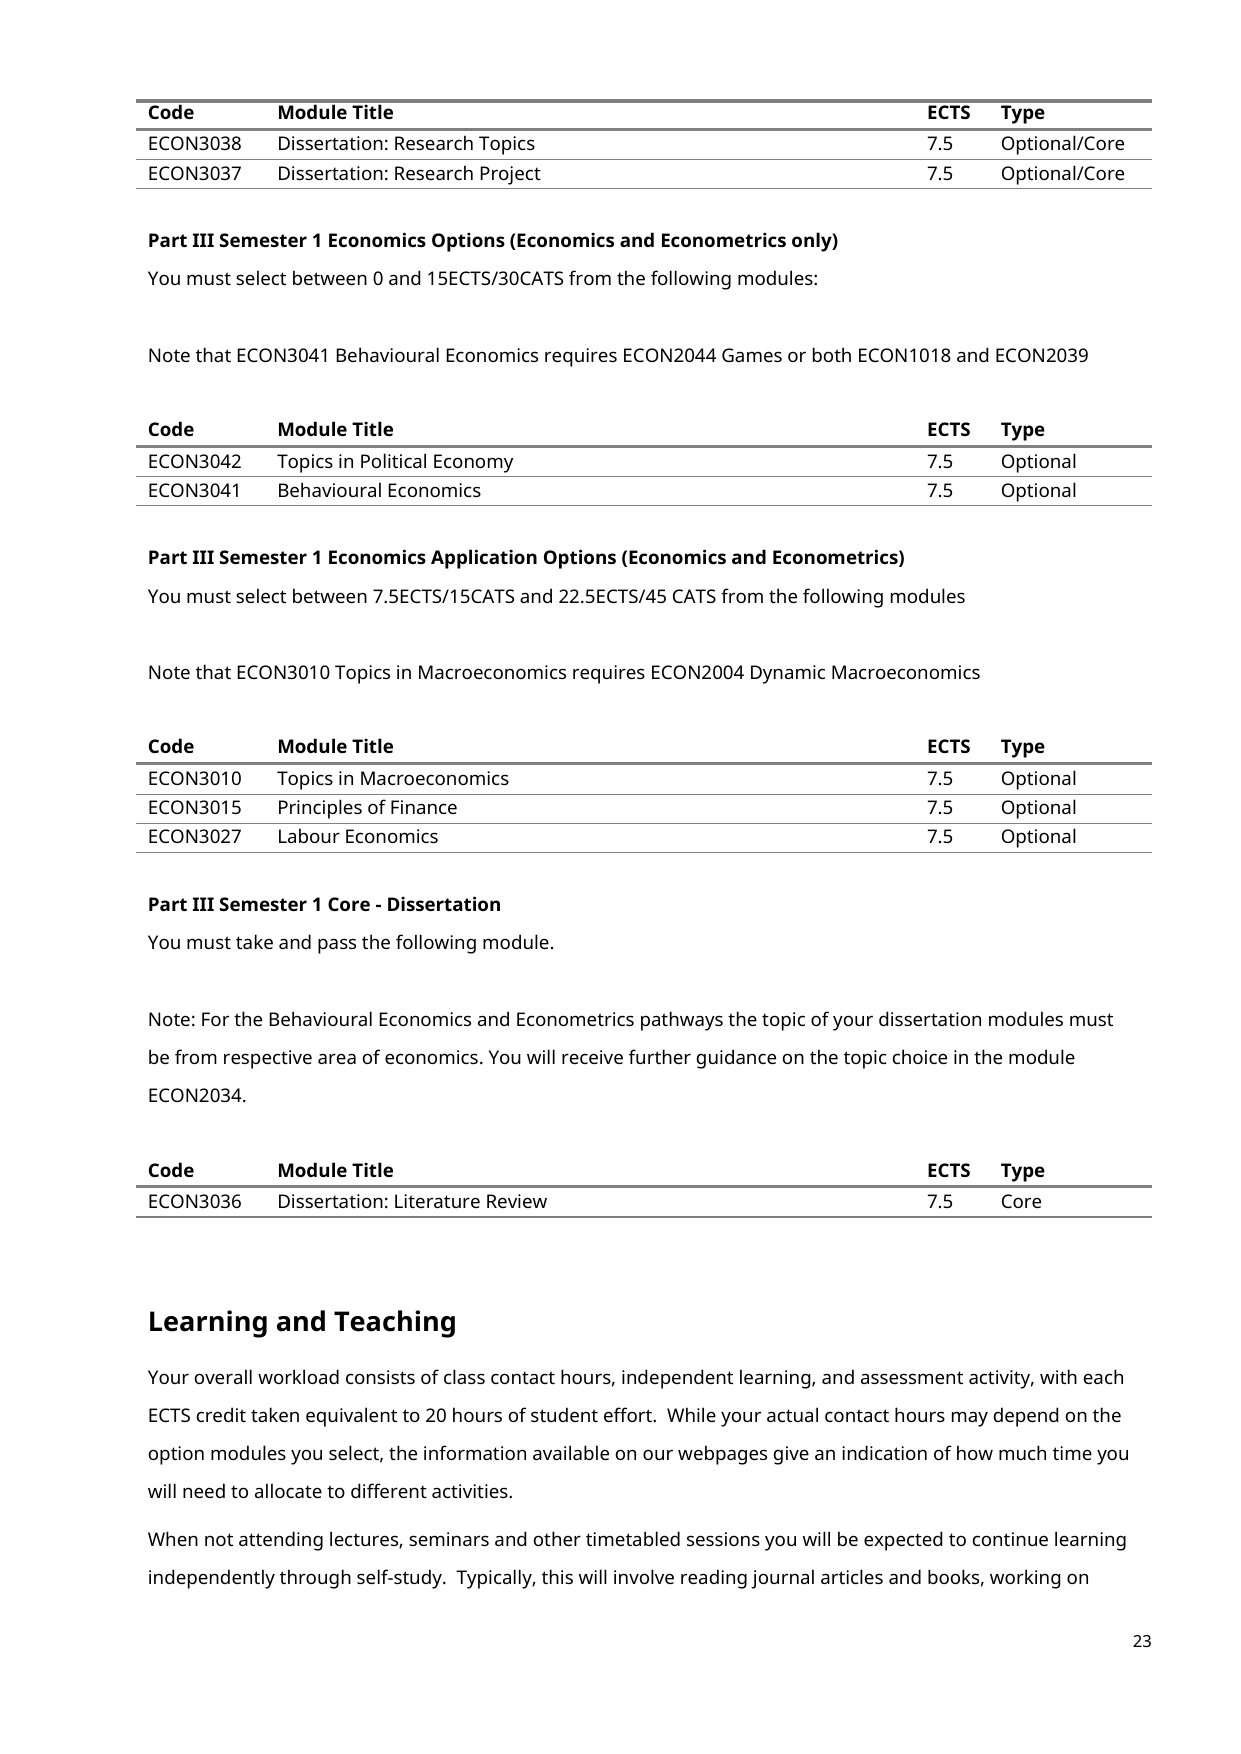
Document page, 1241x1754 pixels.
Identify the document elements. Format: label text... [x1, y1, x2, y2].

table_cell ECON3036 [136, 1188, 266, 1216]
table_cell Module Title [266, 103, 916, 127]
text When not attending lectures, seminars and other timetabled sessions you will be expected to continue learning independently through self-study. Typically, this will involve reading journal articles and books, working on [148, 1526, 1152, 1590]
table_cell Dissertation: Literature Review [266, 1188, 916, 1216]
table_cell Principles of Finance [266, 795, 916, 823]
table_cell Optional [989, 824, 1152, 852]
table_cell Optional/Core [989, 160, 1152, 188]
table_cell Dissertation: Research Topics [266, 131, 916, 159]
table_cell Optional [989, 765, 1152, 793]
table_cell 7.5 [916, 795, 989, 823]
table_cell Type [989, 1157, 1152, 1185]
table_cell Topics in Macroeconomics [266, 765, 916, 793]
table_cell Part III Semester 1 Core - Dissertation You must take and pass the following module. Note: For the Behavioural Economics and Econometrics pathways the topic of your dissertation modules must be from respective area of economics. You will receive further guidance on the topic choice in the module ECON2034. [136, 853, 1152, 1157]
table_cell 7.5 [916, 477, 989, 505]
table_cell Code [136, 103, 266, 127]
table_cell ECON3015 [136, 795, 266, 823]
table_cell ECON3027 [136, 824, 266, 852]
table_cell Part III Semester 1 Economics Options (Economics and Econometrics only) You must select between 0 and 15ECTS/30CATS from the following modules: Note that ECON3041 Behavioural Economics requires ECON2044 Games or both ECON1018 and ECON2039 [136, 189, 1152, 417]
table_cell Behavioural Economics [266, 477, 916, 505]
table_cell ECTS [916, 734, 989, 762]
table_cell Module Title [266, 734, 916, 762]
table_cell 7.5 [916, 160, 989, 188]
table_cell Type [989, 417, 1152, 445]
table_cell Code [136, 1157, 266, 1185]
table_cell ECTS [916, 417, 989, 445]
table_cell Type [989, 103, 1152, 127]
text Your overall workload consists of class contact hours, independent learning, and assessment activity, with each ECTS credit taken equivalent to 20 hours of student effort. While your actual contact hours may depend on the option modules you select, the information available on our webpages give an indication of how much time you will need to allocate to different activities. [148, 1364, 1152, 1504]
table_cell Core [989, 1188, 1152, 1216]
table_cell ECON3010 [136, 765, 266, 793]
table_cell Part III Semester 1 Economics Application Options (Economics and Econometrics) You must select between 7.5ECTS/15CATS and 22.5ECTS/45 CATS from the following modules Note that ECON3010 Topics in Macroeconomics requires ECON2004 Dynamic Macroeconomics [136, 506, 1152, 734]
table_cell Optional/Core [989, 131, 1152, 159]
table_cell Code [136, 734, 266, 762]
table_cell Dissertation: Research Project [266, 160, 916, 188]
table_cell Code [136, 417, 266, 445]
table_cell Optional [989, 477, 1152, 505]
table_cell Labour Economics [266, 824, 916, 852]
table_cell 7.5 [916, 765, 989, 793]
table_cell 7.5 [916, 448, 989, 476]
table_cell Optional [989, 448, 1152, 476]
table_cell ECON3037 [136, 160, 266, 188]
table_cell Module Title [266, 417, 916, 445]
table_cell ECON3041 [136, 477, 266, 505]
subtitle Learning and Teaching [148, 1303, 1152, 1339]
table_cell Topics in Political Economy [266, 448, 916, 476]
table_cell ECTS [916, 103, 989, 127]
table_cell 7.5 [916, 824, 989, 852]
table_cell Module Title [266, 1157, 916, 1185]
table_cell 7.5 [916, 131, 989, 159]
table_cell ECTS [916, 1157, 989, 1185]
table_cell Optional [989, 795, 1152, 823]
table_cell 7.5 [916, 1188, 989, 1216]
table_cell ECON3042 [136, 448, 266, 476]
table_cell Type [989, 734, 1152, 762]
table_cell ECON3038 [136, 131, 266, 159]
